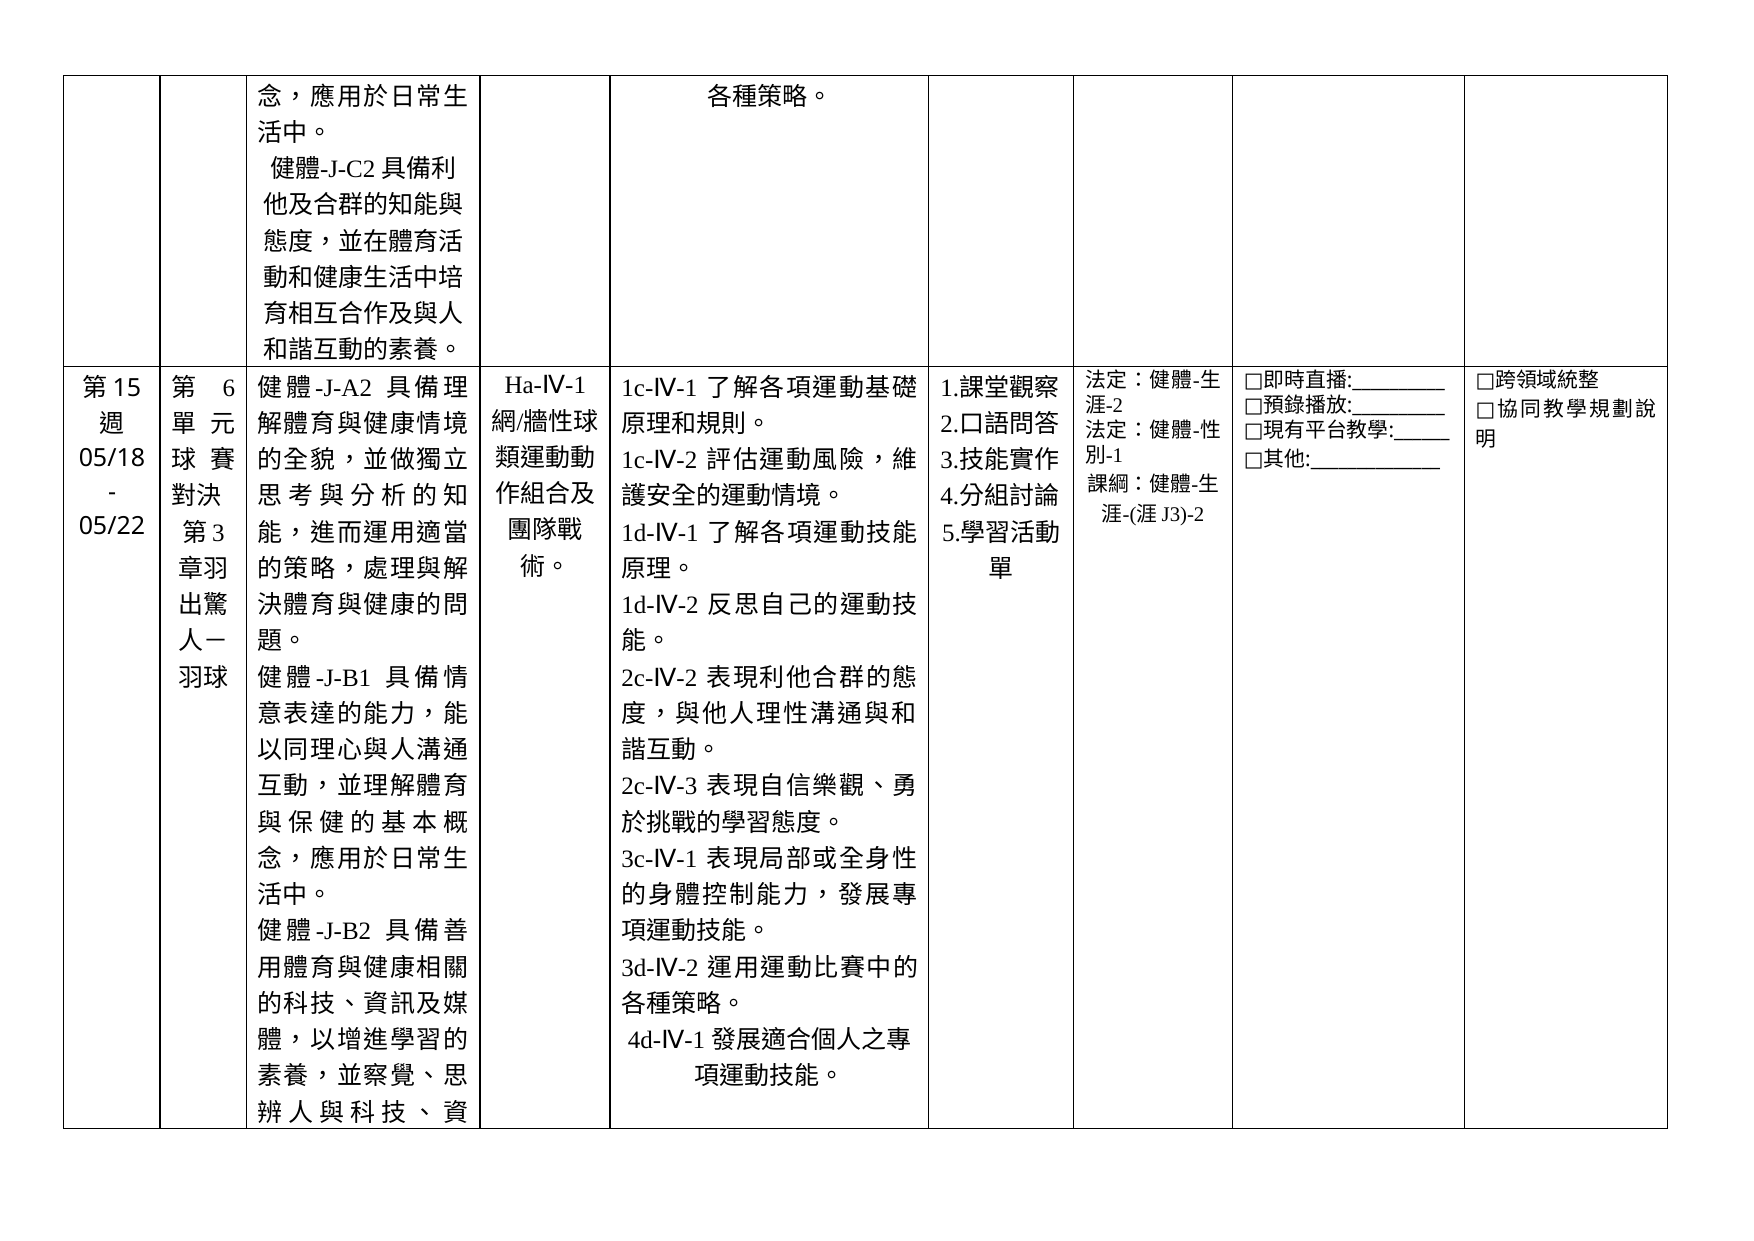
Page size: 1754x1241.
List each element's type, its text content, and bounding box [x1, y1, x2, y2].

table_cell 1c-Ⅳ-1 了解各項運動基礎原理和規則。 1c-Ⅳ-2 評估運動風險，維護安全的運動情境。 1d-Ⅳ-1 了解各項運動技能原理。 1d-Ⅳ-2 反思自己的運動技能。 2c-Ⅳ-2 表現利他合群的態度，與他人理性溝通與和諧互動。 2c-Ⅳ-3 表現自信樂觀、勇於挑戰的學習態度。 3c-Ⅳ-1 表現局部或全身性的身體控制能力，發展專項運動技能。 3d-Ⅳ-2 運用運動比賽中的各種策略。 4d-Ⅳ-1 發展適合個人之專項運動技能。 [611, 367, 928, 1128]
table_cell 各種策略。 [611, 76, 928, 366]
table_cell 第6單元球賽對決 第3章羽出驚人－羽球 [161, 367, 246, 1128]
table_cell [929, 76, 1073, 366]
table_cell 1.課堂觀察 2.口語問答 3.技能實作 4.分組討論 5.學習活動單 [929, 367, 1073, 1128]
table_cell Ha-Ⅳ-1 網/牆性球類運動動作組合及團隊戰術。 [481, 367, 609, 1128]
table_cell □跨領域統整 □協同教學規劃說明 [1465, 367, 1667, 1128]
table_cell 法定：健體-生涯-2 法定：健體-性別-1 課綱：健體-生涯-(涯J3)-2 [1074, 367, 1232, 1128]
table_cell [1465, 76, 1667, 366]
table_cell 健體-J-A2 具備理解體育與健康情境的全貌，並做獨立思考與分析的知能，進而運用適當的策略，處理與解決體育與健康的問題。 健體-J-B1 具備情意表達的能力，能以同理心與人溝通互動，並理解體育與保健的基本概念，應用於日常生活中。 健體-J-B2 具備善用體育與健康相關的科技、資訊及媒體，以增進學習的素養，並察覺、思辨人與科技、資 [247, 367, 479, 1128]
table_cell □即時直播:__________ □預錄播放:__________ □現有平台教學:______ □其他:______________ [1233, 367, 1464, 1128]
table_cell 第15週 05/18-05/22 [64, 367, 159, 1128]
table_cell [1074, 76, 1232, 366]
table_cell [64, 76, 159, 366]
table_cell [1233, 76, 1464, 366]
table_cell [161, 76, 246, 366]
table_cell [481, 76, 609, 366]
table_cell 念，應用於日常生活中。 健體-J-C2 具備利他及合群的知能與態度，並在體育活動和健康生活中培育相互合作及與人和諧互動的素養。 [247, 76, 479, 366]
